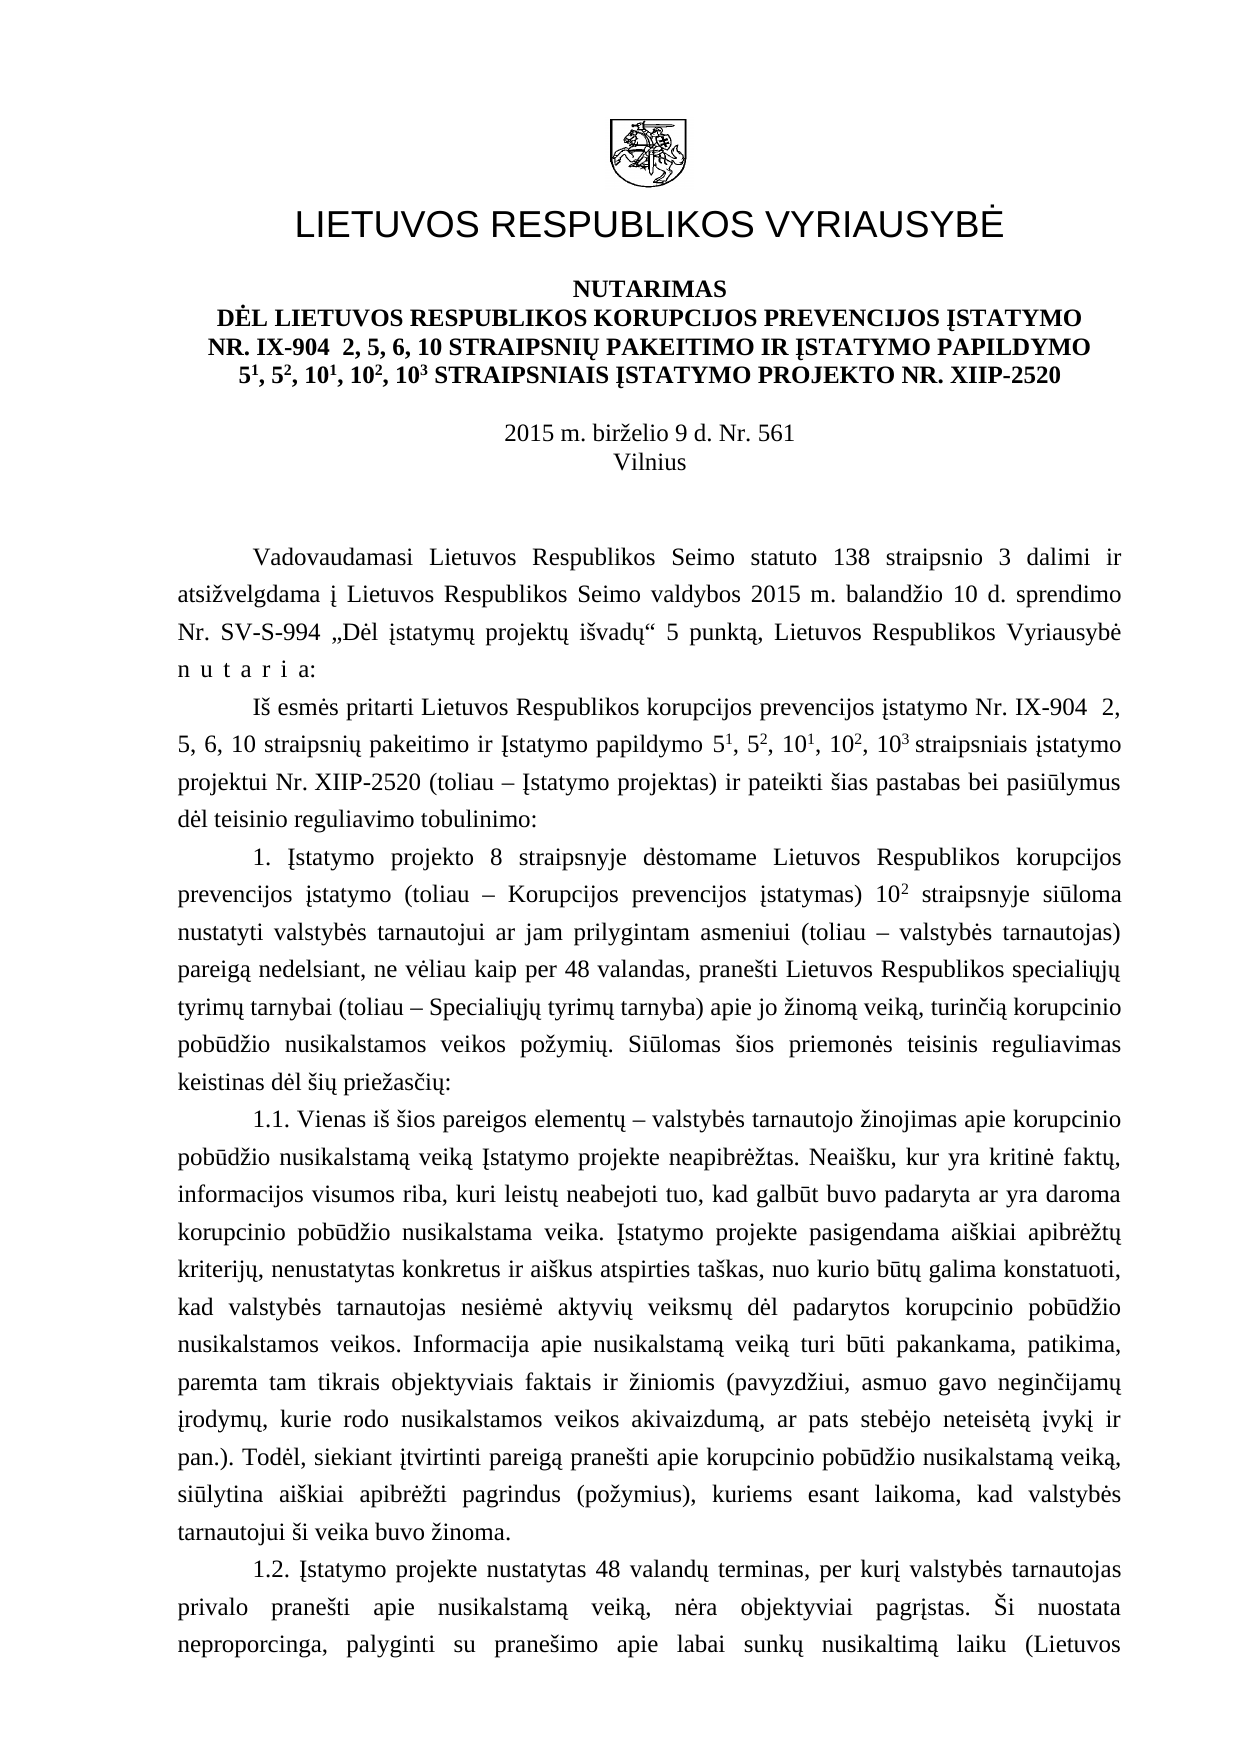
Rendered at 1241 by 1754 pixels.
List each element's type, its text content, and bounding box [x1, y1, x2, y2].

text Vadovaudamasi Lietuvos Respublikos Seimo statuto 138 straipsnio 3 dalimi ir atsižvelgdama į Lietuvos Respublikos Seimo valdybos 2015 m. balandžio 10 d. sprendimo Nr. SV-S-994 „Dėl įstatymų projektų išvadų“ 5 punktą, Lietuvos Respublikos Vyriausybė nutaria: [177, 533, 1122, 683]
text 1.1. Vienas iš šios pareigos elementų – valstybės tarnautojo žinojimas apie korupcinio pobūdžio nusikalstamą veiką Įstatymo projekte neapibrėžtas. Neaišku, kur yra kritinė faktų, informacijos visumos riba, kuri leistų neabejoti tuo, kad galbūt buvo padaryta ar yra daroma korupcinio pobūdžio nusikalstama veika. Įstatymo projekte pasigendama aiškiai apibrėžtų kriterijų, nenustatytas konkretus ir aiškus atspirties taškas, nuo kurio būtų galima konstatuoti, kad valstybės tarnautojas nesiėmė aktyvių veiksmų dėl padarytos korupcinio pobūdžio nusikalstamos veikos. Informacija apie nusikalstamą veiką turi būti pakankama, patikima, paremta tam tikrais objektyviais faktais ir žiniomis (pavyzdžiui, asmuo gavo neginčijamų įrodymų, kurie rodo nusikalstamos veikos akivaizdumą, ar pats stebėjo neteisėtą įvykį ir pan.). Todėl, siekiant įtvirtinti pareigą pranešti apie korupcinio pobūdžio nusikalstamą veiką, siūlytina aiškiai apibrėžti pagrindus (požymius), kuriems esant laikoma, kad valstybės tarnautojui ši veika buvo žinoma. [177, 1096, 1122, 1546]
text Dėl LIETUVOS RESPUBLIKOS KORUPCIJOS PREVENCIJOS ĮSTATYMO NR. IX-904 2, 5, 6, 10 STRAIPSNIŲ PAKEITIMO IR ĮSTATYMO PAPILDYMO 51, 52, 101, 102, 103 STRAIPSNIAIS ĮSTATYMO PROJEKTO nR. xiip-2520 [177, 303, 1122, 389]
text 2015 m. birželio 9 d. Nr. 561 Vilnius [177, 418, 1122, 476]
text 1. Įstatymo projekto 8 straipsnyje dėstomame Lietuvos Respublikos korupcijos prevencijos įstatymo (toliau – Korupcijos prevencijos įstatymas) 102 straipsnyje siūloma nustatyti valstybės tarnautojui ar jam prilygintam asmeniui (toliau – valstybės tarnautojas) pareigą nedelsiant, ne vėliau kaip per 48 valandas, pranešti Lietuvos Respublikos specialiųjų tyrimų tarnybai (toliau – Specialiųjų tyrimų tarnyba) apie jo žinomą veiką, turinčią korupcinio pobūdžio nusikalstamos veikos požymių. Siūlomas šios priemonės teisinis reguliavimas keistinas dėl šių priežasčių: [177, 833, 1122, 1096]
text Iš esmės pritarti Lietuvos Respublikos korupcijos prevencijos įstatymo Nr. IX-904 2, 5, 6, 10 straipsnių pakeitimo ir Įstatymo papildymo 51, 52, 101, 102, 103 straipsniais įstatymo projektui Nr. XIIP-2520 (toliau – Įstatymo projektas) ir pateikti šias pastabas bei pasiūlymus dėl teisinio reguliavimo tobulinimo: [177, 683, 1122, 833]
text 1.2. Įstatymo projekte nustatytas 48 valandų terminas, per kurį valstybės tarnautojas privalo pranešti apie nusikalstamą veiką, nėra objektyviai pagrįstas. Ši nuostata neproporcinga, palyginti su pranešimo apie labai sunkų nusikaltimą laiku (Lietuvos [177, 1546, 1122, 1658]
